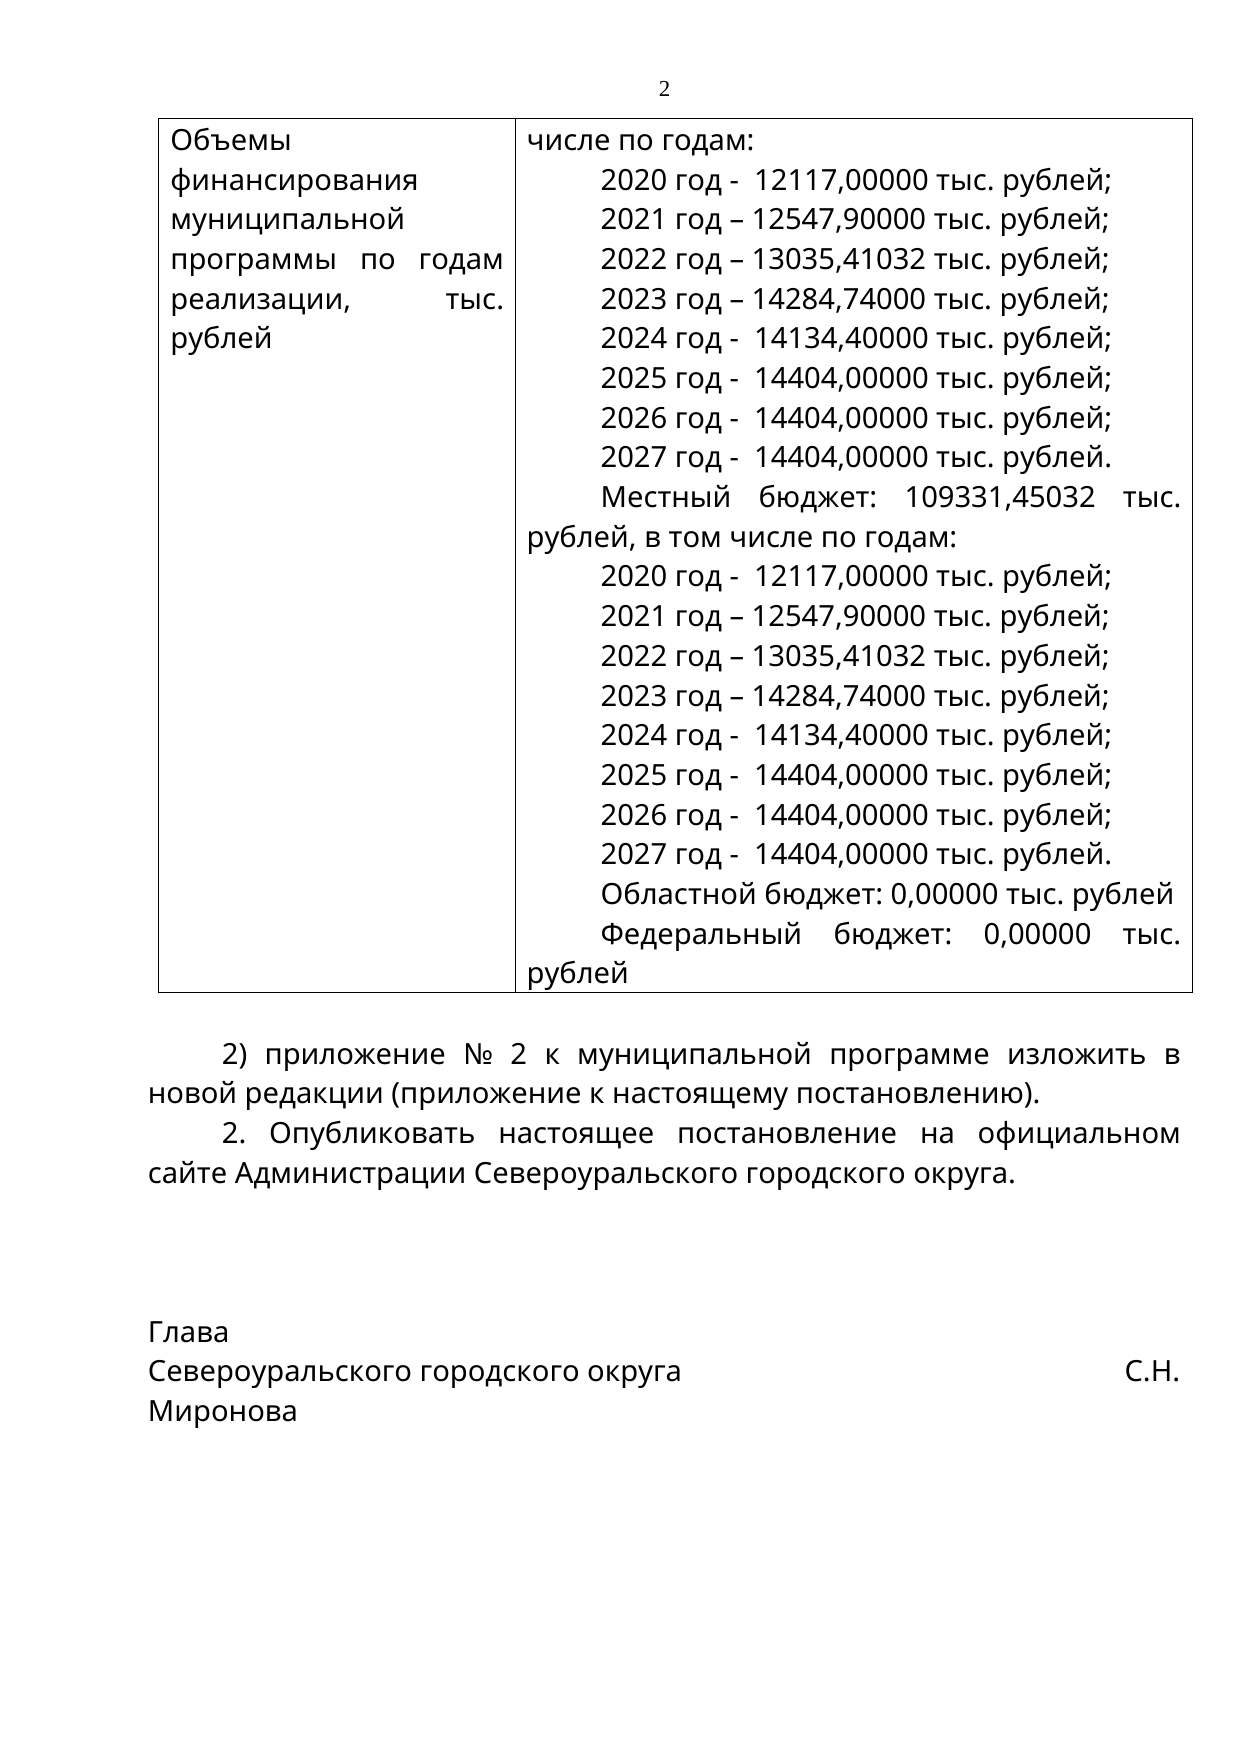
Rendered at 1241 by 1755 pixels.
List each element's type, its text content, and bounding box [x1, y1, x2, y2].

text 2) приложение № 2 к муниципальной программе изложить в новой редакции (приложение к настоящему постановлению). [148, 1033, 1181, 1112]
table_header числе по годам: 2020 год - 12117,00000 тыс. рублей; 2021 год – 12547,90000 тыс. рублей; 2022 год – 13035,41032 тыс. рублей; 2023 год – 14284,74000 тыс. рублей; 2024 год - 14134,40000 тыс. рублей; 2025 год - 14404,00000 тыс. рублей; 2026 год - 14404,00000 тыс. рублей; 2027 год - 14404,00000 тыс. рублей. Местный бюджет: 109331,45032 тыс. рублей, в том числе по годам: 2020 год - 12117,00000 тыс. рублей; 2021 год – 12547,90000 тыс. рублей; 2022 год – 13035,41032 тыс. рублей; 2023 год – 14284,74000 тыс. рублей; 2024 год - 14134,40000 тыс. рублей; 2025 год - 14404,00000 тыс. рублей; 2026 год - 14404,00000 тыс. рублей; 2027 год - 14404,00000 тыс. рублей. Областной бюджет: 0,00000 тыс. рублей Федеральный бюджет: 0,00000 тыс. рублей [516, 119, 1192, 992]
text Глава [148, 1311, 1181, 1351]
text Североуральского городского округа С.Н. Миронова [148, 1351, 1181, 1430]
text 2. Опубликовать настоящее постановление на официальном сайте Администрации Североуральского городского округа. [148, 1112, 1181, 1192]
table_header Объемы финансирования муниципальной программы по годам реализации, тыс. рублей [159, 119, 515, 992]
